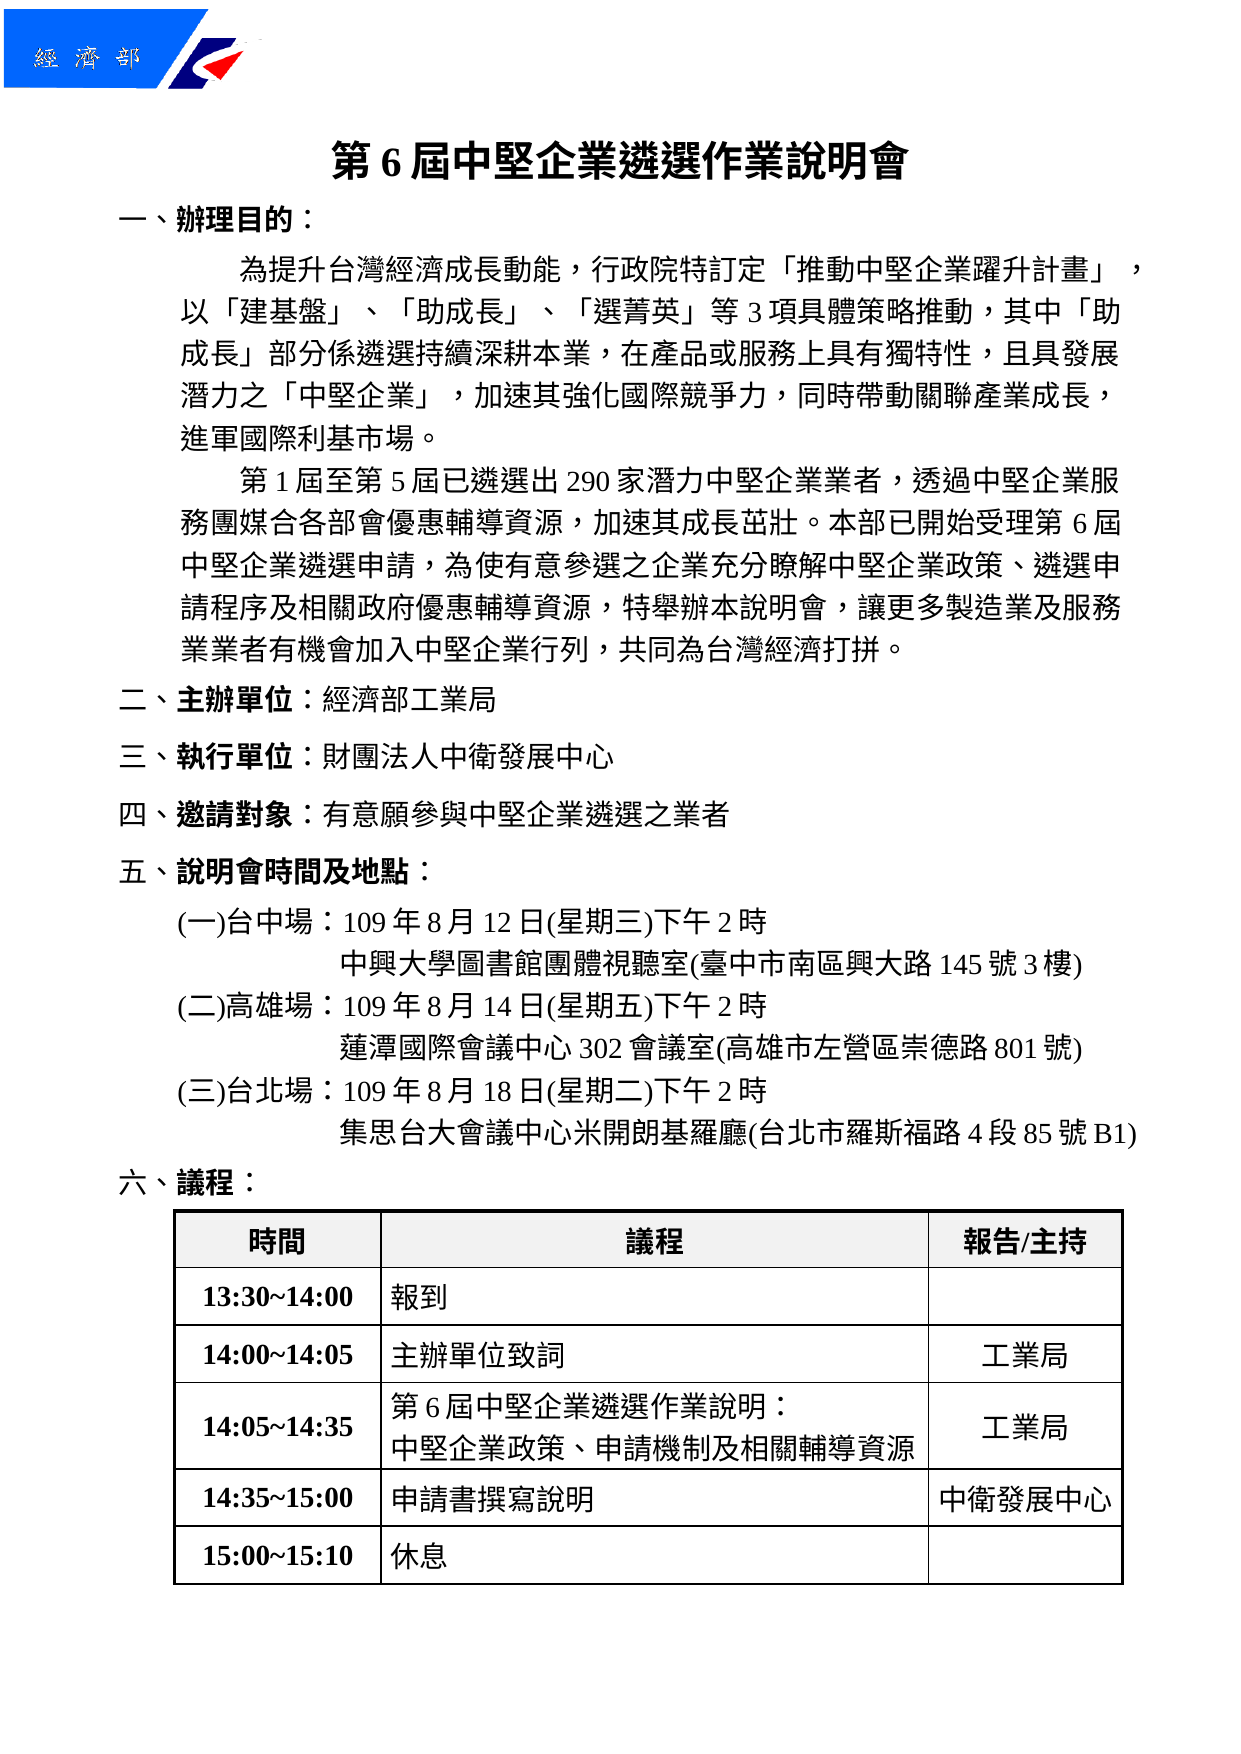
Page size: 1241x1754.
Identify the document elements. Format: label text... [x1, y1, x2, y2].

subtitle 四、邀請對象：有意願參與中堅企業遴選之業者 [118, 791, 1122, 833]
table_cell 工業局 [929, 1326, 1121, 1382]
table_cell 主辦單位致詞 [382, 1326, 928, 1382]
subtitle (二)高雄場：109年8月14日(星期五)下午2時 [177, 983, 1122, 1025]
table_cell 第6屆中堅企業遴選作業說明： 中堅企業政策、申請機制及相關輔導資源 [382, 1383, 928, 1468]
subtitle 五、說明會時間及地點： [118, 848, 1122, 891]
subtitle (一)台中場：109年8月12日(星期三)下午2時 [177, 898, 1122, 941]
table_header 報告/主持 [929, 1213, 1121, 1267]
subtitle 第1屆至第5屆已遴選出290家潛力中堅企業業者，透過中堅企業服務團媒合各部會優惠輔導資源，加速其成長茁壯。本部已開始受理第6屆中堅企業遴選申請，為使有意參選之企業充分瞭解中堅企業政策、遴選申請程序及相關政府優惠輔導資源，特舉辦本說明會，讓更多製造業及服務業業者有機會加入中堅企業行列，共同為台灣經濟打拼。 [181, 458, 1122, 669]
subtitle 三、執行單位：財團法人中衛發展中心 [118, 734, 1152, 776]
subtitle (三)台北場：109年8月18日(星期二)下午2時 [177, 1067, 1122, 1110]
table_cell 中衛發展中心 [929, 1470, 1121, 1525]
table_cell 14:05~14:35 [176, 1383, 380, 1468]
table_cell 報到 [382, 1268, 928, 1324]
table_cell 13:30~14:00 [176, 1268, 380, 1324]
subtitle 集思台大會議中心米開朗基羅廳(台北市羅斯福路4段85號B1) [339, 1110, 1152, 1152]
subtitle 一、辦理目的： [118, 196, 1122, 239]
subtitle 二、主辦單位：經濟部工業局 [118, 677, 1122, 719]
table_cell 工業局 [929, 1383, 1121, 1468]
table_cell 休息 [382, 1527, 928, 1583]
subtitle 蓮潭國際會議中心302會議室(高雄市左營區崇德路801號) [339, 1025, 1122, 1067]
table_cell 15:00~15:10 [176, 1527, 380, 1583]
table_cell 14:35~15:00 [176, 1470, 380, 1525]
table_header 時間 [176, 1213, 380, 1267]
table_cell [929, 1268, 1121, 1324]
table_header 議程 [382, 1213, 928, 1267]
subtitle 為提升台灣經濟成長動能，行政院特訂定「推動中堅企業躍升計畫」，以「建基盤」、「助成長」、「選菁英」等3項具體策略推動，其中「助成長」部分係遴選持續深耕本業，在產品或服務上具有獨特性，且具發展潛力之「中堅企業」，加速其強化國際競爭力，同時帶動關聯產業成長，進軍國際利基市場。 [181, 246, 1122, 458]
table_cell 申請書撰寫說明 [382, 1470, 928, 1525]
table_cell [929, 1527, 1121, 1583]
subtitle 第6屆中堅企業遴選作業說明會 [118, 128, 1122, 189]
subtitle 六、議程： [118, 1159, 1122, 1202]
subtitle 中興大學圖書館團體視聽室(臺中市南區興大路145號3樓) [339, 941, 1122, 983]
table_cell 14:00~14:05 [176, 1326, 380, 1382]
